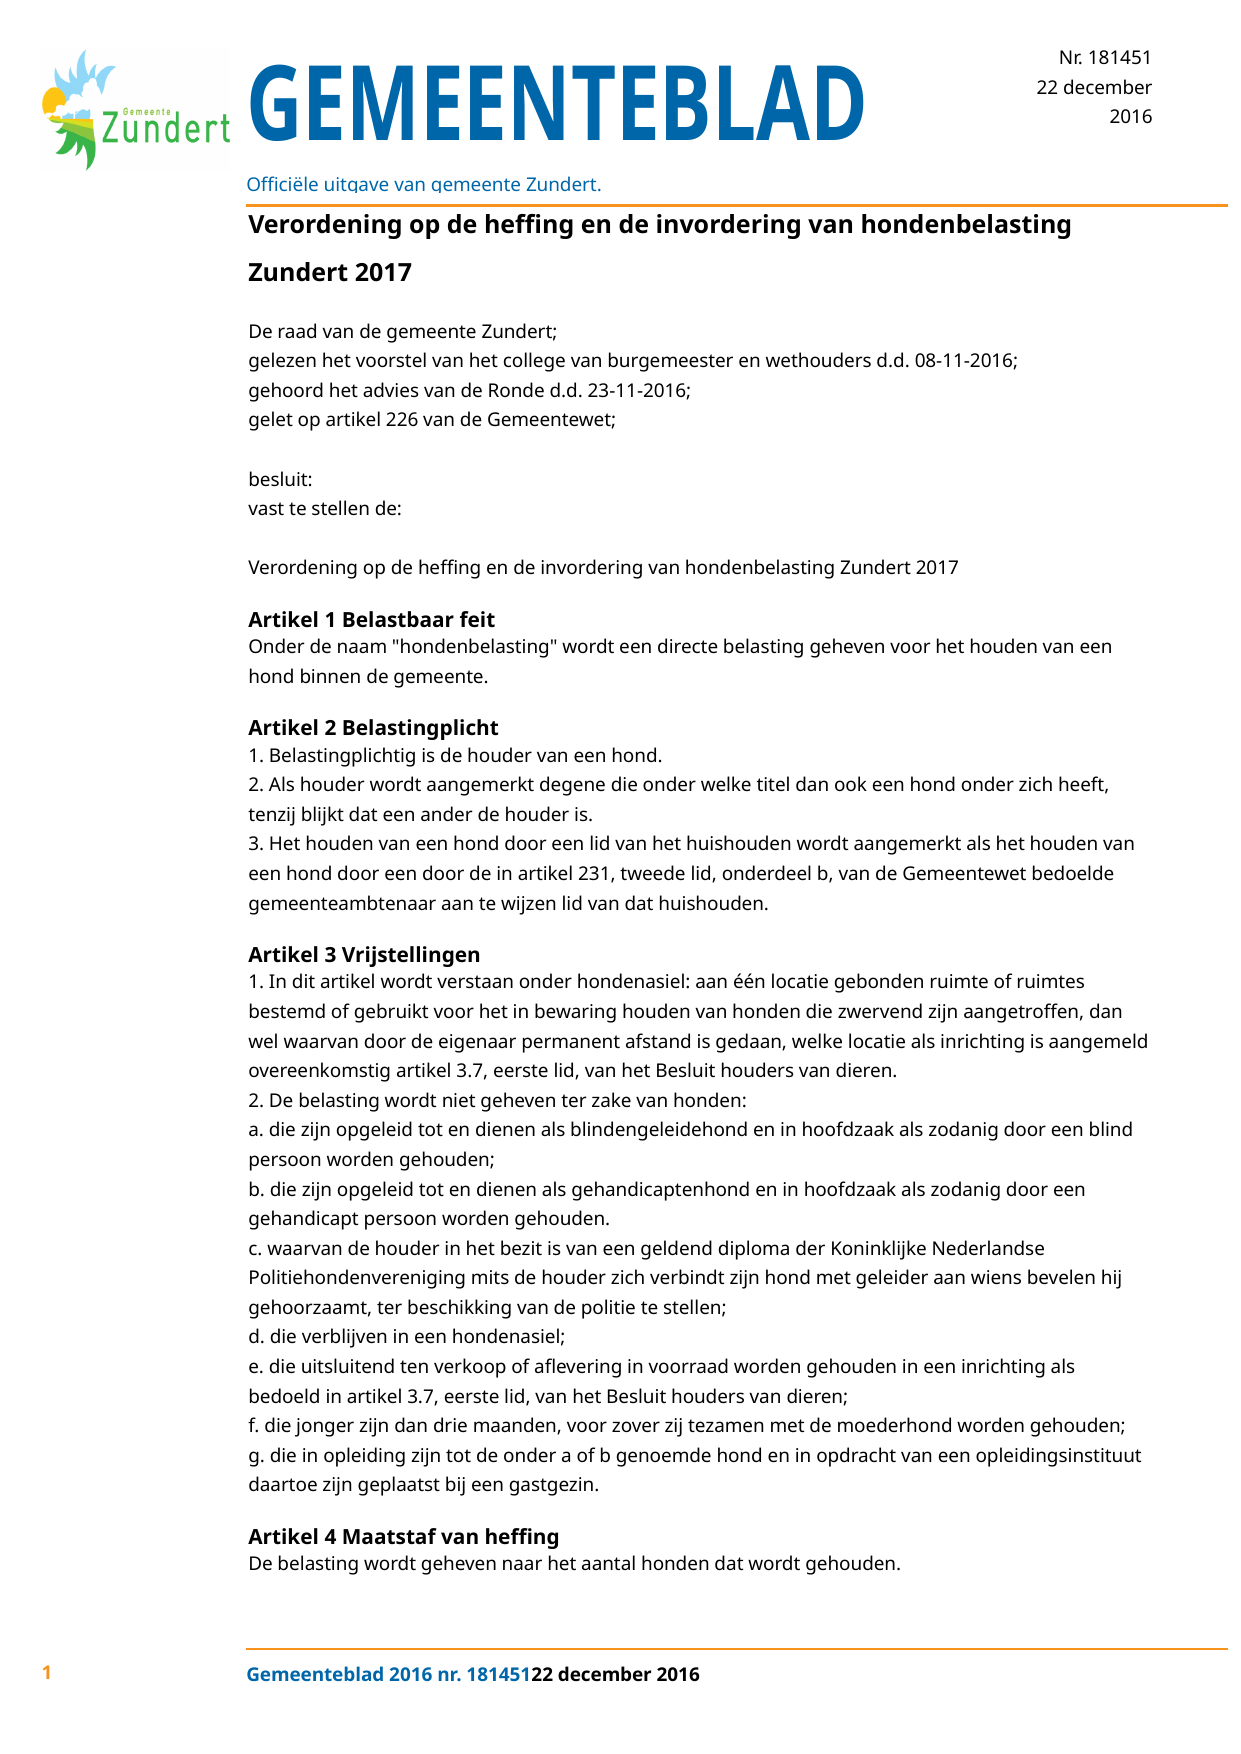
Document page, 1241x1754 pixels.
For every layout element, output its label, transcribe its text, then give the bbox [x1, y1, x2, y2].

text De belasting wordt geheven naar het aantal honden dat wordt gehouden. [248, 1550, 1152, 1576]
text gelet op artikel 226 van de Gemeentewet; [248, 407, 1152, 432]
text 2. Als houder wordt aangemerkt degene die onder welke titel dan ook een hond onder zich heeft, tenzij blijkt dat een ander de houder is. [248, 771, 1152, 827]
text Artikel 1 Belastbaar feit [248, 605, 1152, 633]
text e. die uitsluitend ten verkoop of aflevering in voorraad worden gehouden in een inrichting als bedoeld in artikel 3.7, eerste lid, van het Besluit houders van dieren; [248, 1353, 1152, 1408]
text Artikel 4 Maatstaf van heffing [248, 1522, 1152, 1550]
text Artikel 2 Belastingplicht [248, 713, 1152, 742]
text d. die verblijven in een hondenasiel; [248, 1324, 1152, 1349]
text 3. Het houden van een hond door een lid van het huishouden wordt aangemerkt als het houden van een hond door een door de in artikel 231, tweede lid, onderdeel b, van de Gemeentewet bedoelde gemeenteambtenaar aan te wijzen lid van dat huishouden. [248, 831, 1152, 916]
text Artikel 3 Vrijstellingen [248, 940, 1152, 969]
text Verordening op de heffing en de invordering van hondenbelasting Zundert 2017 [248, 554, 1152, 580]
text gehoord het advies van de Ronde d.d. 23-11-2016; [248, 377, 1152, 403]
text gelezen het voorstel van het college van burgemeester en wethouders d.d. 08-11-2016; [248, 347, 1152, 373]
text 1. In dit artikel wordt verstaan onder hondenasiel: aan één locatie gebonden ruimte of ruimtes bestemd of gebruikt voor het in bewaring houden van honden die zwervend zijn aangetroffen, dan wel waarvan door de eigenaar permanent afstand is gedaan, welke locatie als inrichting is aangemeld overeenkomstig artikel 3.7, eerste lid, van het Besluit houders van dieren. [248, 969, 1152, 1083]
text a. die zijn opgeleid tot en dienen als blindengeleidehond en in hoofdzaak als zodanig door een blind persoon worden gehouden; [248, 1117, 1152, 1172]
picture [41, 47, 231, 172]
text f. die jonger zijn dan drie maanden, voor zover zij tezamen met de moederhond worden gehouden; [248, 1412, 1152, 1438]
text Onder de naam "hondenbelasting" wordt een directe belasting geheven voor het houden van een hond binnen de gemeente. [248, 633, 1152, 689]
text vast te stellen de: [248, 495, 1152, 521]
text 1. Belastingplichtig is de houder van een hond. [248, 742, 1152, 768]
text c. waarvan de houder in het bezit is van een geldend diploma der Koninklijke Nederlandse Politiehondenvereniging mits de houder zich verbindt zijn hond met geleider aan wiens bevelen hij gehoorzaamt, ter beschikking van de politie te stellen; [248, 1235, 1152, 1320]
text b. die zijn opgeleid tot en dienen als gehandicaptenhond en in hoofdzaak als zodanig door een gehandicapt persoon worden gehouden. [248, 1176, 1152, 1231]
text De raad van de gemeente Zundert; [248, 318, 1152, 344]
text besluit: [248, 466, 1152, 492]
text 2. De belasting wordt niet geheven ter zake van honden: [248, 1087, 1152, 1113]
text Verordening op de heffing en de invordering van hondenbelasting Zundert 2017 [248, 207, 1152, 288]
text g. die in opleiding zijn tot de onder a of b genoemde hond en in opdracht van een opleidingsinstituut daartoe zijn geplaatst bij een gastgezin. [248, 1442, 1152, 1497]
